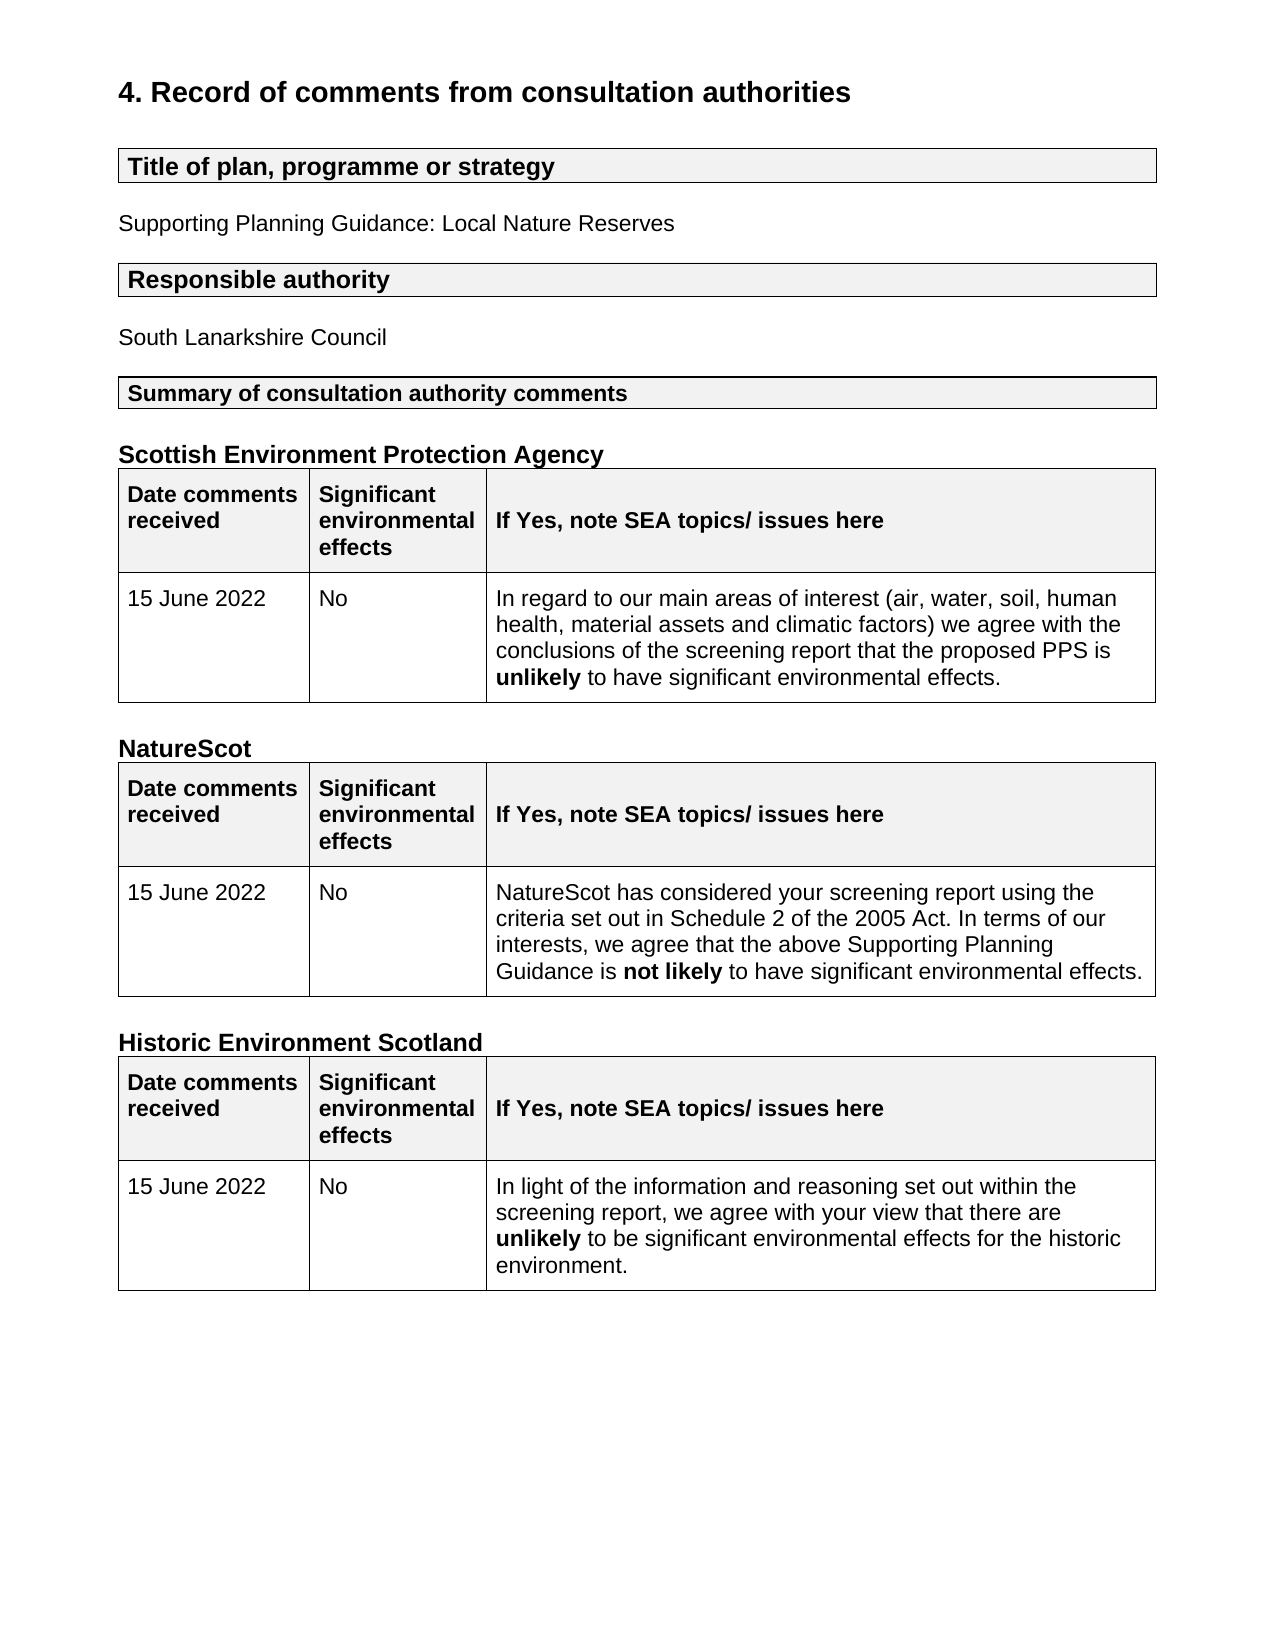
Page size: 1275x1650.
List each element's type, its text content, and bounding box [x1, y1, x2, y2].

text South Lanarkshire Council [118, 324, 1157, 350]
table_header If Yes, note SEA topics/ issues here [487, 763, 1155, 866]
subtitle Historic Environment Scotland [118, 1027, 1157, 1056]
table_cell No [310, 867, 486, 996]
table_cell No [310, 1161, 486, 1290]
table_header If Yes, note SEA topics/ issues here [487, 469, 1155, 572]
table_header Significant environmental effects [310, 763, 486, 866]
table_cell No [310, 573, 486, 702]
table_header Date comments received [119, 1057, 309, 1160]
table_header Date comments received [119, 469, 309, 572]
table_header Date comments received [119, 763, 309, 866]
table_cell 15 June 2022 [119, 867, 309, 996]
subtitle 4. Record of comments from consultation authorities [118, 75, 1157, 108]
table_cell In regard to our main areas of interest (air, water, soil, human health, material assets and climatic factors) we agree with the conclusions of the screening report that the proposed PPS is unlikely to have significant environmental effects. [487, 573, 1155, 702]
table_header Significant environmental effects [310, 1057, 486, 1160]
text Supporting Planning Guidance: Local Nature Reserves [118, 210, 1157, 236]
table_header If Yes, note SEA topics/ issues here [487, 1057, 1155, 1160]
subtitle Scottish Environment Protection Agency [118, 439, 1157, 468]
table_cell 15 June 2022 [119, 573, 309, 702]
table_header Significant environmental effects [310, 469, 486, 572]
table_cell 15 June 2022 [119, 1161, 309, 1290]
text Title of plan, programme or strategy [119, 149, 1156, 182]
table_cell In light of the information and reasoning set out within the screening report, we agree with your view that there are unlikely to be significant environmental effects for the historic environment. [487, 1161, 1155, 1290]
subtitle NatureScot [118, 733, 1157, 762]
text Responsible authority [119, 264, 1156, 296]
table_cell NatureScot has considered your screening report using the criteria set out in Schedule 2 of the 2005 Act. In terms of our interests, we agree that the above Supporting Planning Guidance is not likely to have significant environmental effects. [487, 867, 1155, 996]
text Summary of consultation authority comments [119, 378, 1156, 408]
